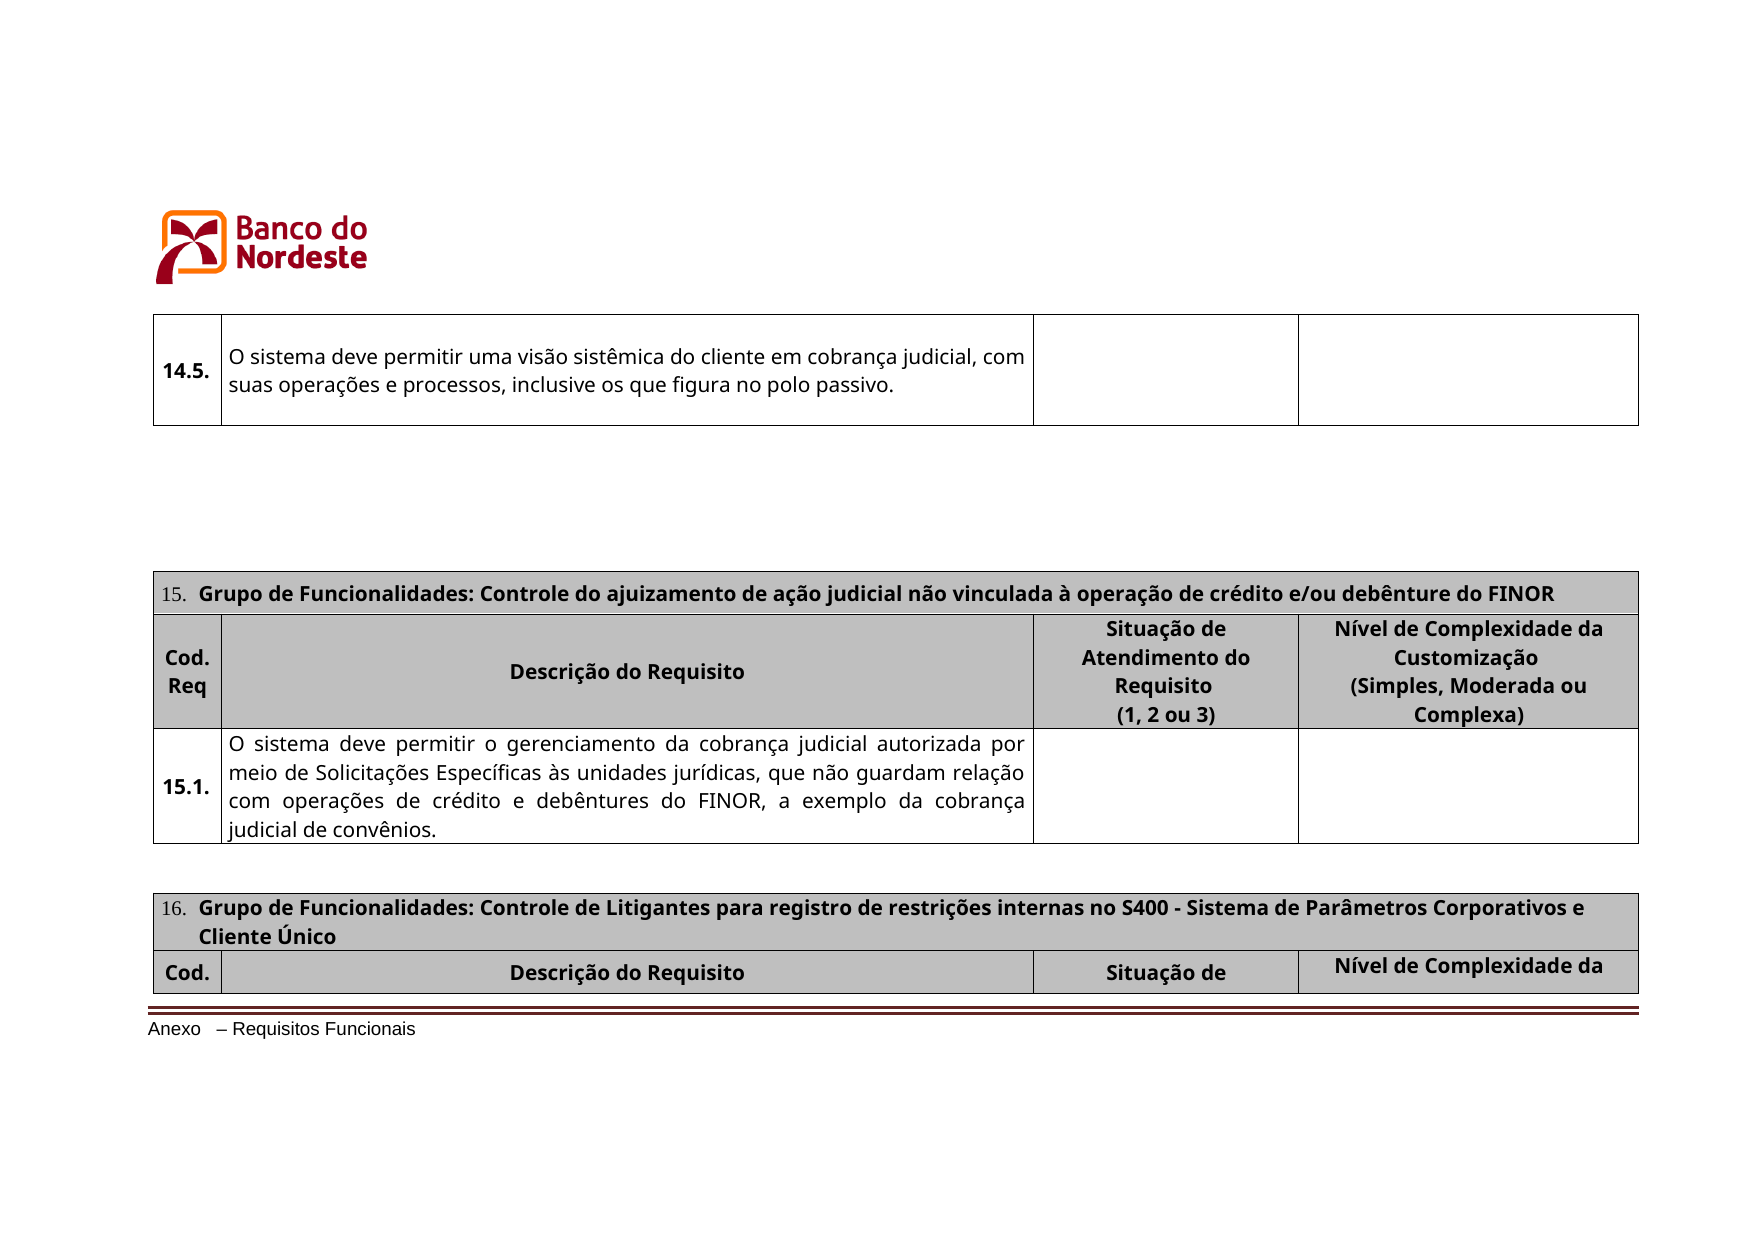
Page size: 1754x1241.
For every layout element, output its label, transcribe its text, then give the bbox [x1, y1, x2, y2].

table_cell [1299, 729, 1638, 843]
table_cell Descrição do Requisito [222, 951, 1033, 993]
table_cell Cod. Req [154, 615, 221, 728]
table_cell O sistema deve permitir uma visão sistêmica do cliente em cobrança judicial, com suas operações e processos, inclusive os que figura no polo passivo. [222, 315, 1033, 425]
table_cell Situação de Atendimento do Requisito (1, 2 ou 3) [1034, 615, 1298, 728]
table_cell [1034, 729, 1298, 843]
table_cell Descrição do Requisito [222, 615, 1033, 728]
table_cell O sistema deve permitir o gerenciamento da cobrança judicial autorizada por meio de Solicitações Específicas às unidades jurídicas, que não guardam relação com operações de crédito e debêntures do FINOR, a exemplo da cobrança judicial de convênios. [222, 729, 1033, 843]
table_cell [154, 729, 221, 843]
table_cell [154, 315, 221, 425]
table_cell Nível de Complexidade da [1299, 951, 1638, 993]
table_header Grupo de Funcionalidades: Controle de Litigantes para registro de restrições internas no S400 - Sistema de Parâmetros Corporativos e Cliente Único [154, 894, 1638, 950]
table_cell [1034, 315, 1298, 425]
table_cell Cod. [154, 951, 221, 993]
table_cell Situação de [1034, 951, 1298, 993]
table_header Grupo de Funcionalidades: Controle do ajuizamento de ação judicial não vinculada à operação de crédito e/ou debênture do FINOR [154, 572, 1638, 613]
table_cell [1299, 315, 1638, 425]
table_cell Nível de Complexidade da Customização (Simples, Moderada ou Complexa) [1299, 615, 1638, 728]
